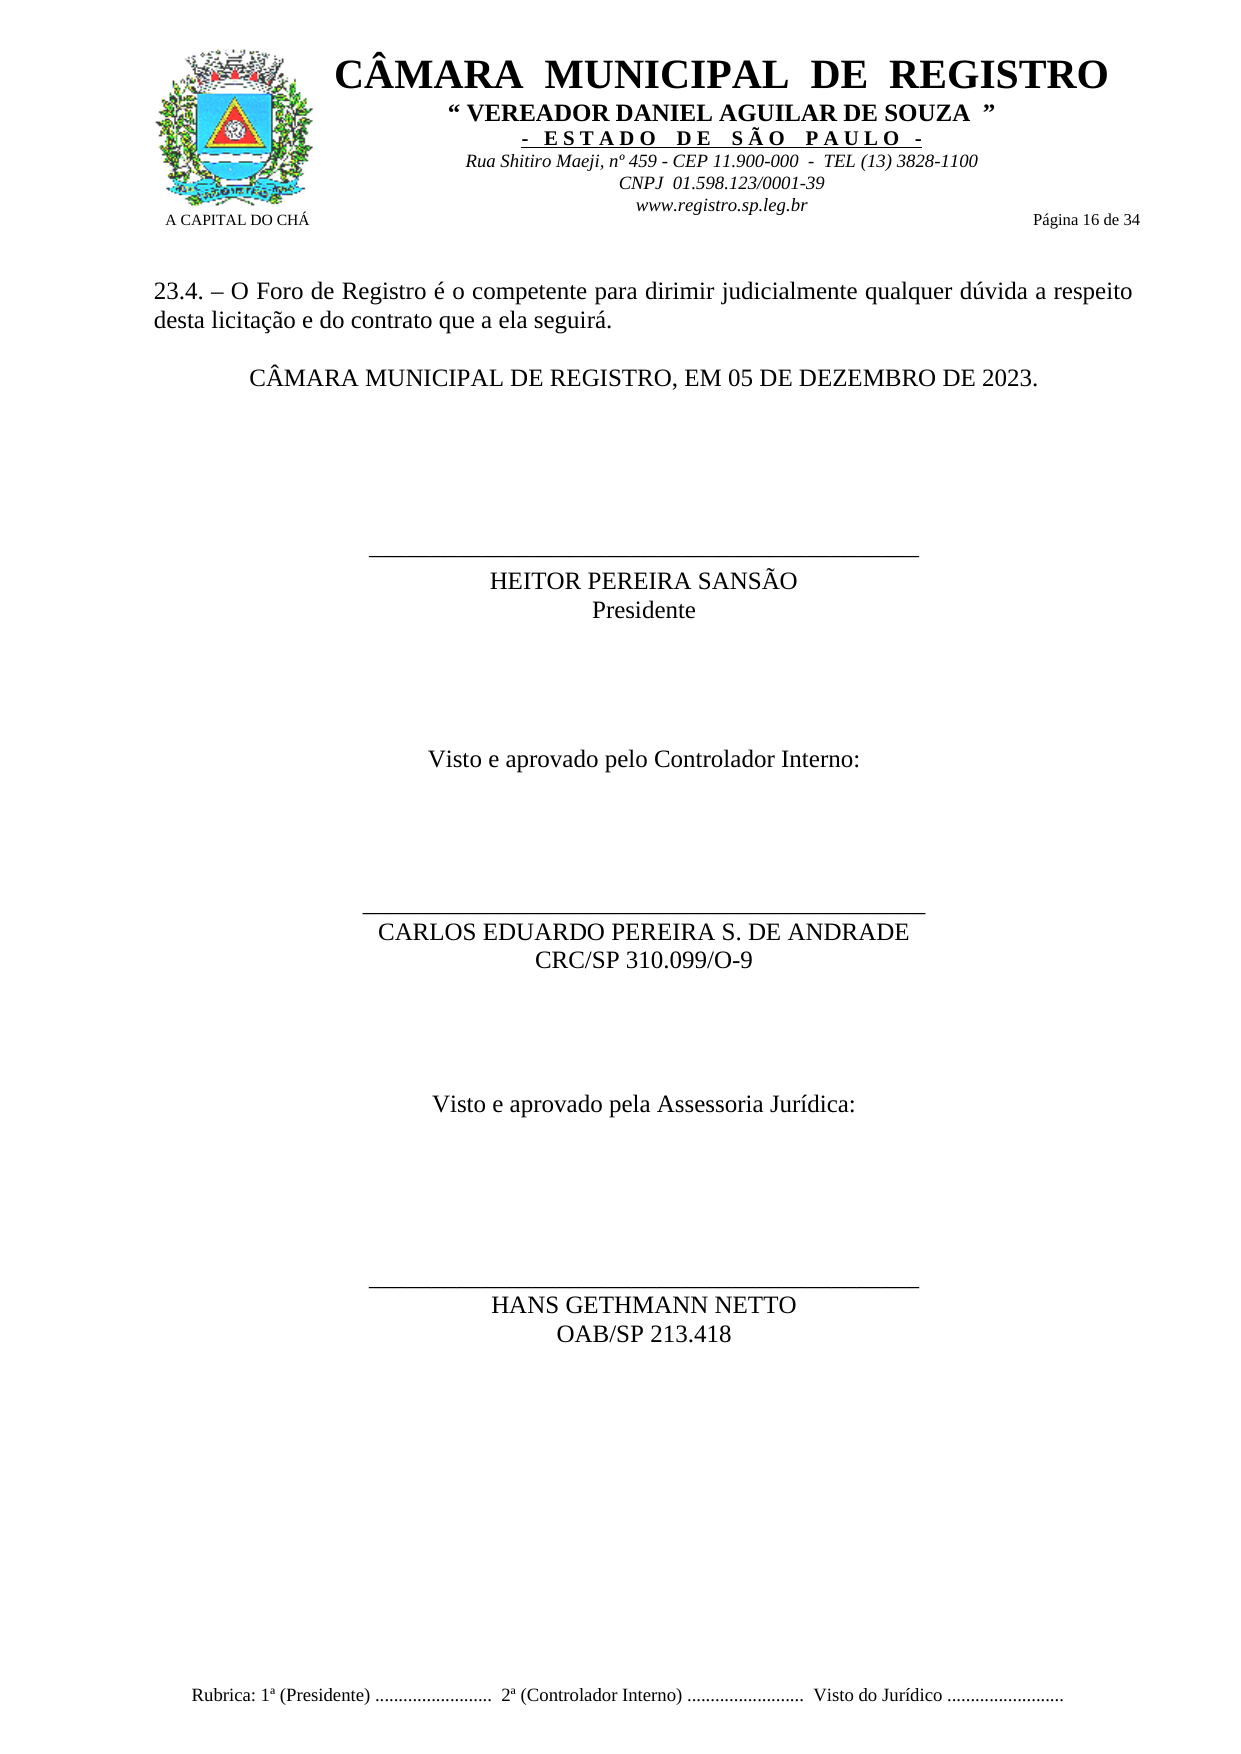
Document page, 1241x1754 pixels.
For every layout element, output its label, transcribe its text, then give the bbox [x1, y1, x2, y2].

text ____________________________________________ [153, 1262, 1134, 1290]
text Visto e aprovado pelo Controlador Interno: [153, 744, 1134, 773]
subtitle ____________________________________________ [153, 531, 1134, 560]
text CÂMARA MUNICIPAL DE REGISTRO, EM 05 DE DEZEMBRO DE 2023. [153, 363, 1134, 391]
subtitle HEITOR PEREIRA SANSÃO [153, 566, 1134, 595]
subtitle Presidente [153, 595, 1134, 624]
text _____________________________________________ CARLOS EDUARDO PEREIRA S. DE ANDRADE [153, 888, 1134, 945]
text Visto e aprovado pela Assessoria Jurídica: [153, 1089, 1134, 1118]
text CRC/SP 310.099/O-9 [153, 945, 1134, 974]
text 23.4. – O Foro de Registro é o competente para dirimir judicialmente qualquer dúvida a respeito desta licitação e do contrato que a ela seguirá. [153, 276, 1134, 334]
text HANS GETHMANN NETTO [153, 1290, 1134, 1319]
text OAB/SP 213.418 [153, 1319, 1134, 1348]
